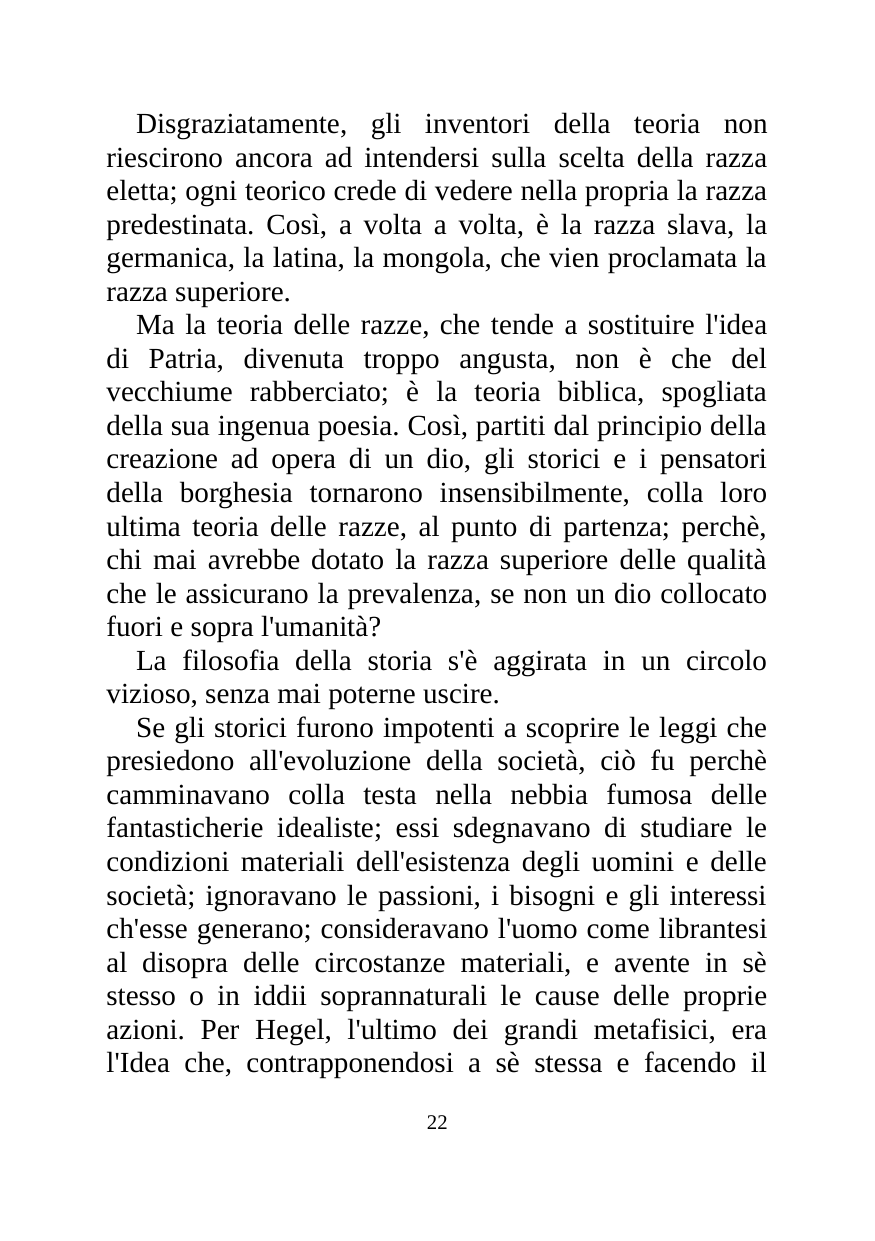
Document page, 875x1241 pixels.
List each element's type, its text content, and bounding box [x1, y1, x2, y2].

text Disgraziatamente, gli inventori della teoria non riescirono ancora ad intendersi sulla scelta della razza eletta; ogni teorico crede di vedere nella propria la razza predestinata. Così, a volta a volta, è la razza slava, la germanica, la latina, la mongola, che vien proclamata la razza superiore. [106, 106, 768, 307]
text Se gli storici furono impotenti a scoprire le leggi che presiedono all'evoluzione della società, ciò fu perchè camminavano colla testa nella nebbia fumosa delle fantasticherie idealiste; essi sdegnavano di studiare le condizioni materiali dell'esistenza degli uomini e delle società; ignoravano le passioni, i bisogni e gli interessi ch'esse generano; consideravano l'uomo come librantesi al disopra delle circostanze materiali, e avente in sè stesso o in iddii soprannaturali le cause delle proprie azioni. Per Hegel, l'ultimo dei grandi metafisici, era l'Idea che, contrapponendosi a sè stessa e facendo il [106, 710, 768, 1079]
text La filosofia della storia s'è aggirata in un circolo vizioso, senza mai poterne uscire. [106, 643, 768, 710]
text Ma la teoria delle razze, che tende a sostituire l'idea di Patria, divenuta troppo angusta, non è che del vecchiume rabberciato; è la teoria biblica, spogliata della sua ingenua poesia. Così, partiti dal principio della creazione ad opera di un dio, gli storici e i pensatori della borghesia tornarono insensibilmente, colla loro ultima teoria delle razze, al punto di partenza; perchè, chi mai avrebbe dotato la razza superiore delle qualità che le assicurano la prevalenza, se non un dio collocato fuori e sopra l'umanità? [106, 307, 768, 643]
